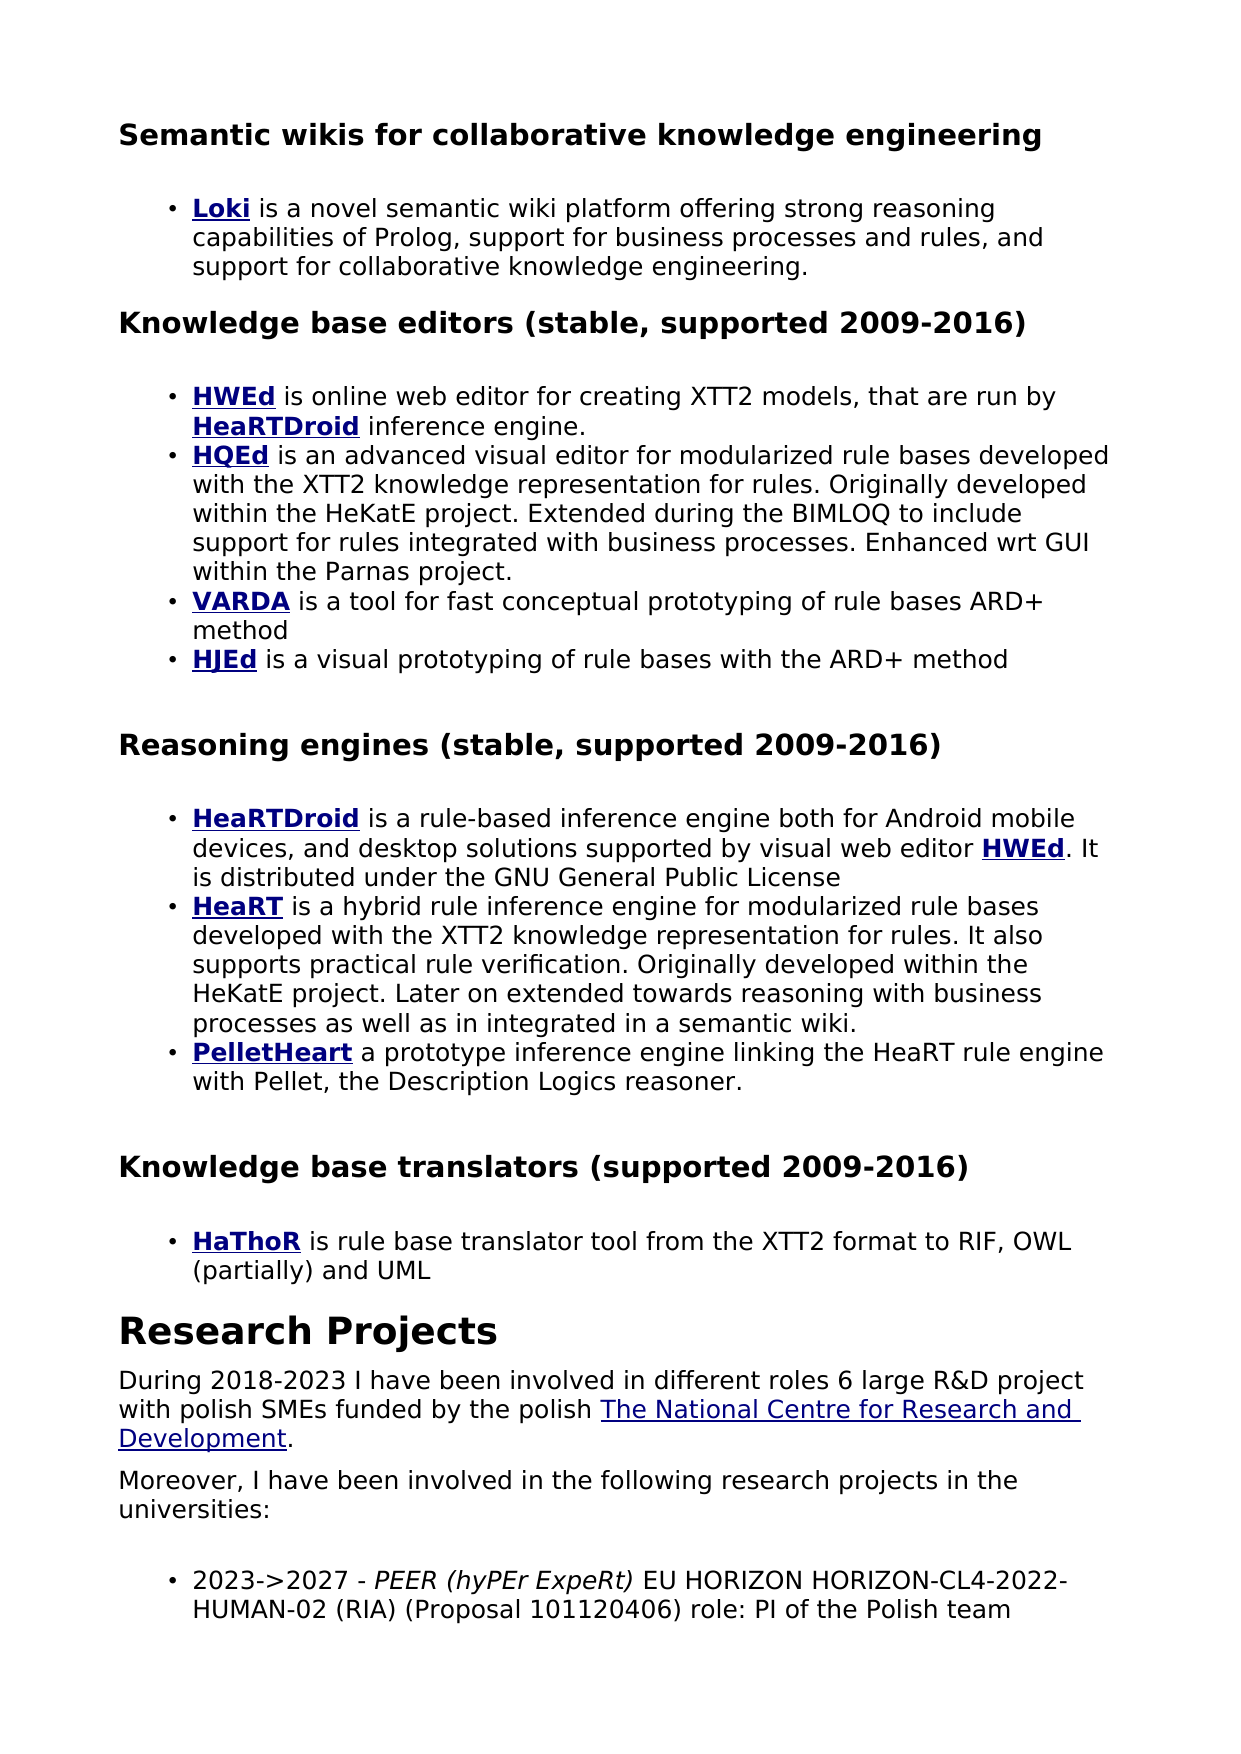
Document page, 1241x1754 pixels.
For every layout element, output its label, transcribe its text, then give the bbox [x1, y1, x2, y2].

subtitle Semantic wikis for collaborative knowledge engineering [118, 118, 1122, 152]
list HWEd is online web editor for creating XTT2 models, that are run by HeaRTDroid inference engine. [177, 382, 1122, 441]
text During 2018-2023 I have been involved in different roles 6 large R&D project with polish SMEs funded by the polish The National Centre for Research and Development. [118, 1366, 1122, 1454]
list HaThoR is rule base translator tool from the XTT2 format to RIF, OWL (partially) and UML [177, 1227, 1122, 1285]
list Loki is a novel semantic wiki platform offering strong reasoning capabilities of Prolog, support for business processes and rules, and support for collaborative knowledge engineering. [177, 194, 1122, 282]
subtitle Knowledge base editors (stable, supported 2009-2016) [118, 307, 1122, 341]
subtitle Research Projects [118, 1310, 1122, 1354]
list PelletHeart a prototype inference engine linking the HeaRT rule engine with Pellet, the Description Logics reasoner. [177, 1038, 1122, 1096]
subtitle Knowledge base translators (supported 2009-2016) [118, 1151, 1122, 1185]
list HJEd is a visual prototyping of rule bases with the ARD+ method [177, 645, 1122, 674]
subtitle Reasoning engines (stable, supported 2009-2016) [118, 729, 1122, 763]
list 2023->2027 - PEER (hyPEr ExpeRt) EU HORIZON HORIZON-CL4-2022-HUMAN-02 (RIA) (Proposal 101120406) role: PI of the Polish team [177, 1566, 1122, 1625]
list HQEd is an advanced visual editor for modularized rule bases developed with the XTT2 knowledge representation for rules. Originally developed within the HeKatE project. Extended during the BIMLOQ to include support for rules integrated with business processes. Enhanced wrt GUI within the Parnas project. [177, 441, 1122, 587]
text Moreover, I have been involved in the following research projects in the universities: [118, 1466, 1122, 1524]
list VARDA is a tool for fast conceptual prototyping of rule bases ARD+ method [177, 587, 1122, 645]
list HeaRTDroid is a rule-based inference engine both for Android mobile devices, and desktop solutions supported by visual web editor HWEd. It is distributed under the GNU General Public License [177, 804, 1122, 892]
list HeaRT is a hybrid rule inference engine for modularized rule bases developed with the XTT2 knowledge representation for rules. It also supports practical rule verification. Originally developed within the HeKatE project. Later on extended towards reasoning with business processes as well as in integrated in a semantic wiki. [177, 892, 1122, 1038]
